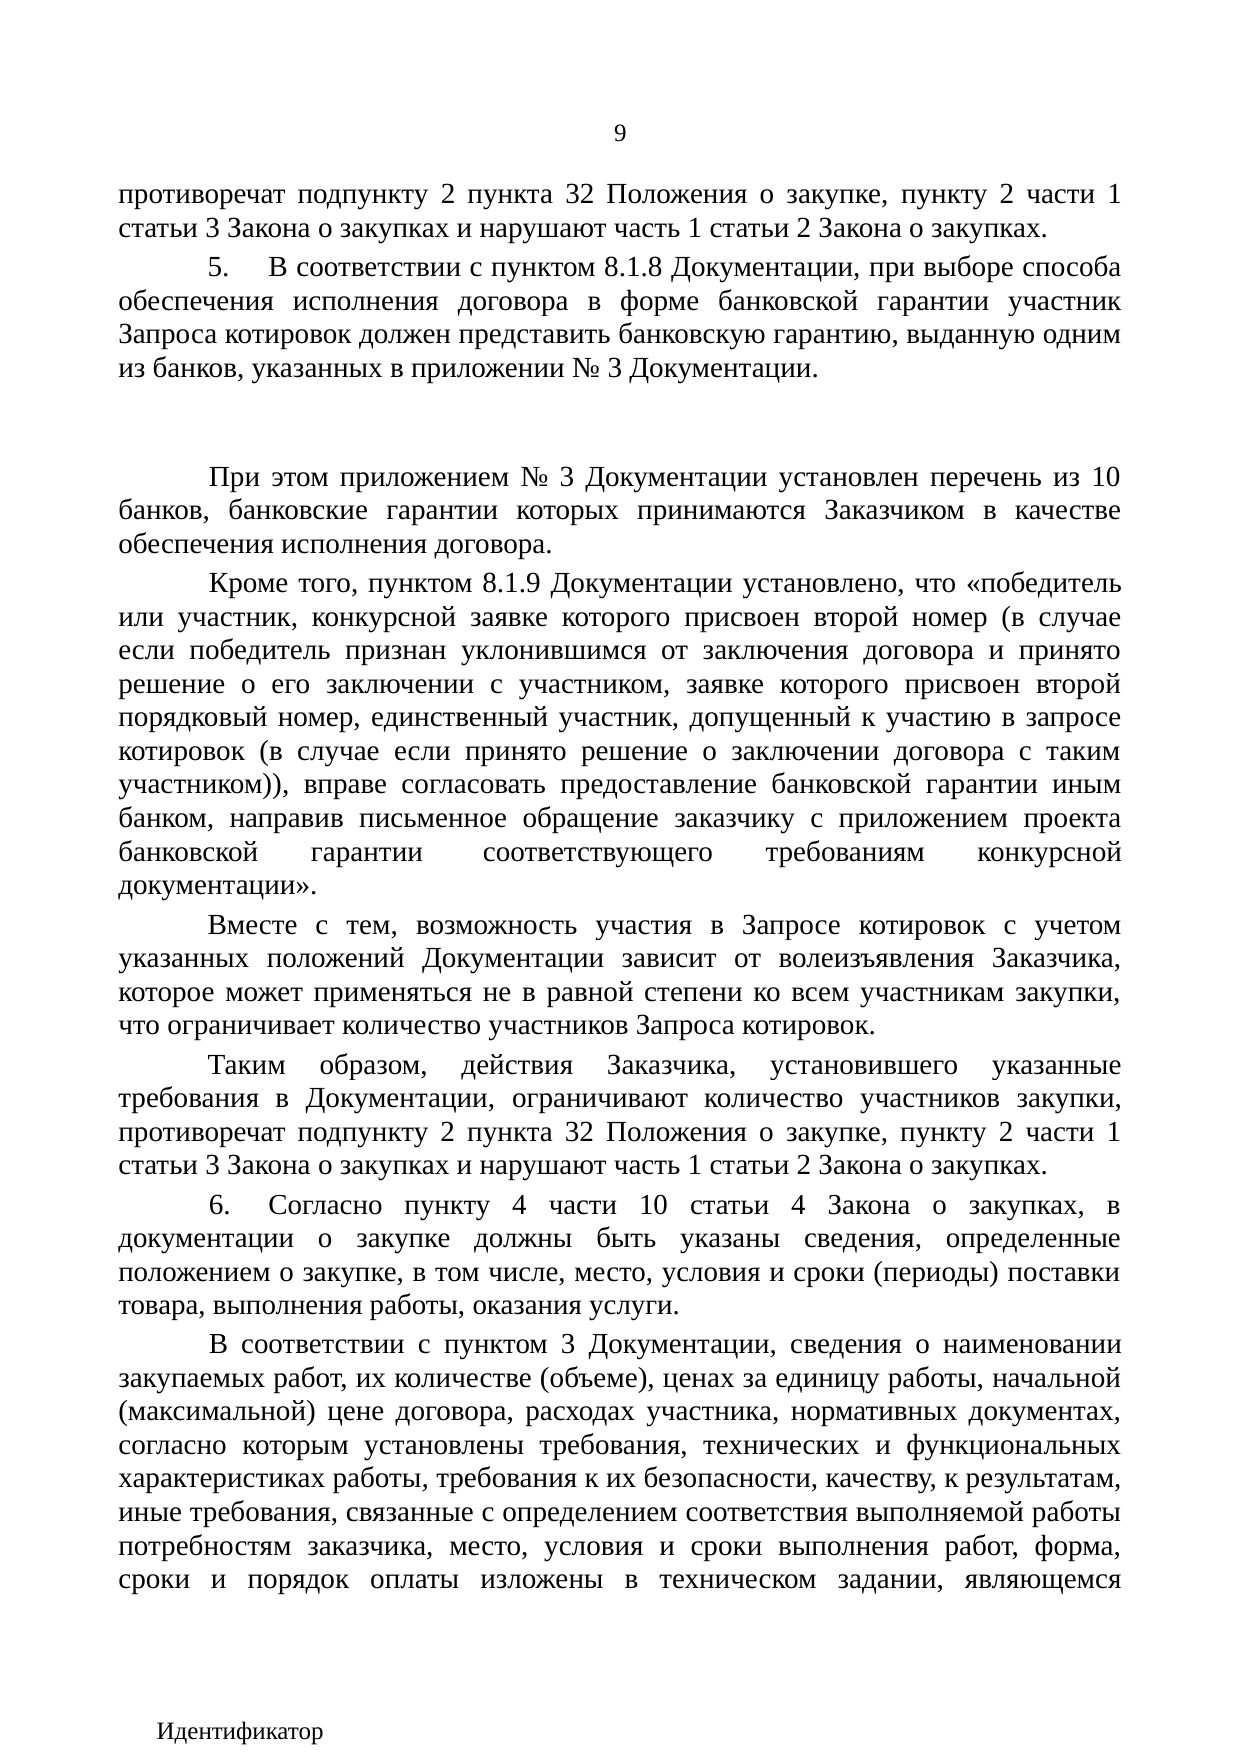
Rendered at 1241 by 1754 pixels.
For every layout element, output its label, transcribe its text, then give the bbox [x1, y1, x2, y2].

text противоречат подпункту 2 пункта 32 Положения о закупке, пункту 2 части 1 статьи 3 Закона о закупках и нарушают часть 1 статьи 2 Закона о закупках. [118, 176, 1122, 243]
list В соответствии с пунктом 8.1.8 Документации, при выборе способа обеспечения исполнения договора в форме банковской гарантии участник Запроса котировок должен представить банковскую гарантию, выданную одним из банков, указанных в приложении № 3 Документации. [118, 249, 1122, 383]
text В соответствии с пунктом 3 Документации, сведения о наименовании закупаемых работ, их количестве (объеме), ценах за единицу работы, начальной (максимальной) цене договора, расходах участника, нормативных документах, согласно которым установлены требования, технических и функциональных характеристиках работы, требования к их безопасности, качеству, к результатам, иные требования, связанные с определением соответствия выполняемой работы потребностям заказчика, место, условия и сроки выполнения работ, форма, сроки и порядок оплаты изложены в техническом задании, являющемся [118, 1326, 1122, 1595]
text Вместе с тем, возможность участия в Запросе котировок с учетом указанных положений Документации зависит от волеизъявления Заказчика, которое может применяться не в равной степени ко всем участникам закупки, что ограничивает количество участников Запроса котировок. [118, 907, 1122, 1041]
text При этом приложением № 3 Документации установлен перечень из 10 банков, банковские гарантии которых принимаются Заказчиком в качестве обеспечения исполнения договора. [118, 459, 1122, 559]
list Согласно пункту 4 части 10 статьи 4 Закона о закупках, в документации о закупке должны быть указаны сведения, определенные положением о закупке, в том числе, место, условия и сроки (периоды) поставки товара, выполнения работы, оказания услуги. [118, 1187, 1122, 1321]
text Таким образом, действия Заказчика, установившего указанные требования в Документации, ограничивают количество участников закупки, противоречат подпункту 2 пункта 32 Положения о закупке, пункту 2 части 1 статьи 3 Закона о закупках и нарушают часть 1 статьи 2 Закона о закупках. [118, 1047, 1122, 1181]
text Кроме того, пунктом 8.1.9 Документации установлено, что «победитель или участник, конкурсной заявке которого присвоен второй номер (в случае если победитель признан уклонившимся от заключения договора и принято решение о его заключении с участником, заявке которого присвоен второй порядковый номер, единственный участник, допущенный к участию в запросе котировок (в случае если принято решение о заключении договора с таким участником)), вправе согласовать предоставление банковской гарантии иным банком, направив письменное обращение заказчику с приложением проекта банковской гарантии соответствующего требованиям конкурсной документации». [118, 565, 1122, 901]
